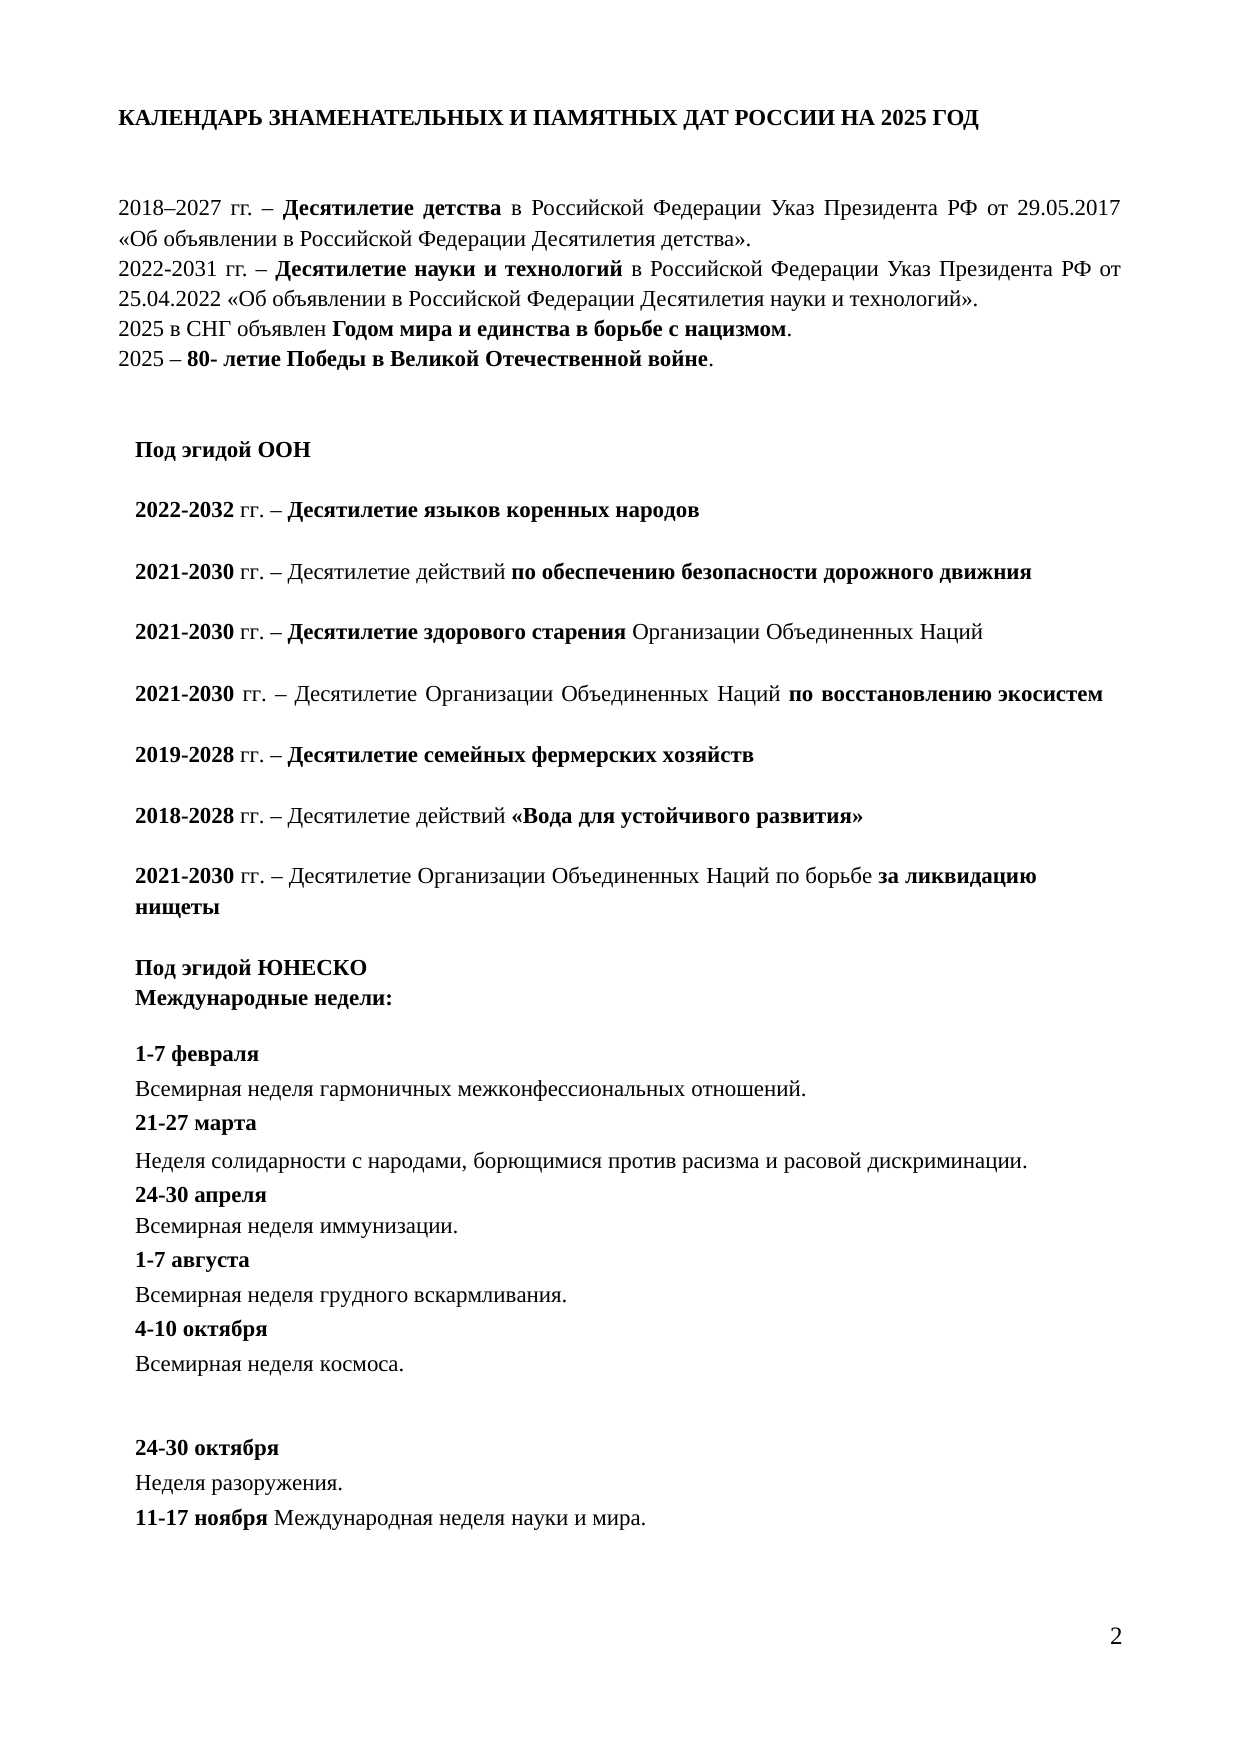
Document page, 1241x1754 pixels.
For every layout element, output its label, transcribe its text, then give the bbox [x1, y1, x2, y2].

subtitle Под эгидой ООН [135, 436, 1122, 462]
text 11-17 ноября Международная неделя науки и мира. [135, 1504, 753, 1530]
text 2018-2028 гг. – Десятилетие действий «Вода для устойчивого развития» [135, 802, 1122, 828]
text КАЛЕНДАРЬ ЗНАМЕНАТЕЛЬНЫХ И ПАМЯТНЫХ ДАТ РОССИИ НА 2025 ГОД [118, 104, 1122, 130]
text Неделя солидарности с народами, борющимися против расизма и расовой дискриминации. [135, 1147, 1122, 1173]
text 2018–2027 гг. – Десятилетие детства в Российской Федерации Указ Президента РФ от 29.05.2017 «Об объявлении в Российской Федерации Десятилетия детства». [118, 194, 1122, 251]
text Всемирная неделя гармоничных межконфессиональных отношений. [135, 1075, 1122, 1101]
text [41, 1386, 1199, 1431]
subtitle 4-10 октября [135, 1316, 1122, 1342]
subtitle 24-30 октября [135, 1431, 1122, 1461]
text 24-30 апреля [135, 1182, 394, 1208]
text Неделя разоружения. [135, 1469, 1122, 1495]
text 2022-2031 гг. – Десятилетие науки и технологий в Российской Федерации Указ Президента РФ от 25.04.2022 «Об объявлении в Российской Федерации Десятилетия науки и технологий». [118, 255, 1122, 311]
text 2022-2032 гг. – Десятилетие языков коренных народов [135, 496, 1122, 523]
subtitle 21-27 марта [135, 1109, 1122, 1136]
text 2021-2030 гг. – Десятилетие действий по обеспечению безопасности дорожного движния [135, 558, 1122, 584]
text 2025 в СНГ объявлен Годом мира и единства в борьбе с нацизмом. [118, 315, 1122, 342]
text 2019-2028 гг. – Десятилетие семейных фермерских хозяйств [135, 741, 1122, 767]
subtitle 1-7 февраля [135, 1040, 1122, 1067]
text 2025 – 80- летие Победы в Великой Отечественной войне. [118, 345, 1122, 372]
text Всемирная неделя грудного вскармливания. [135, 1281, 1122, 1307]
text 2021-2030 гг. – Десятилетие Организации Объединенных Наций по восстановлению экосистем [135, 680, 1122, 706]
text 2021-2030 гг. – Десятилетие здорового старения Организации Объединенных Наций [135, 618, 1122, 644]
text Всемирная неделя космоса. [135, 1350, 1122, 1376]
subtitle 1-7 августа [135, 1246, 1122, 1273]
subtitle Под эгидой ЮНЕСКО [135, 953, 1122, 980]
text Всемирная неделя иммунизации. [135, 1212, 1122, 1238]
subtitle Международные недели: [135, 984, 1122, 1010]
text 2021-2030 гг. – Десятилетие Организации Объединенных Наций по борьбе за ликвидацию нищеты [135, 863, 1122, 919]
